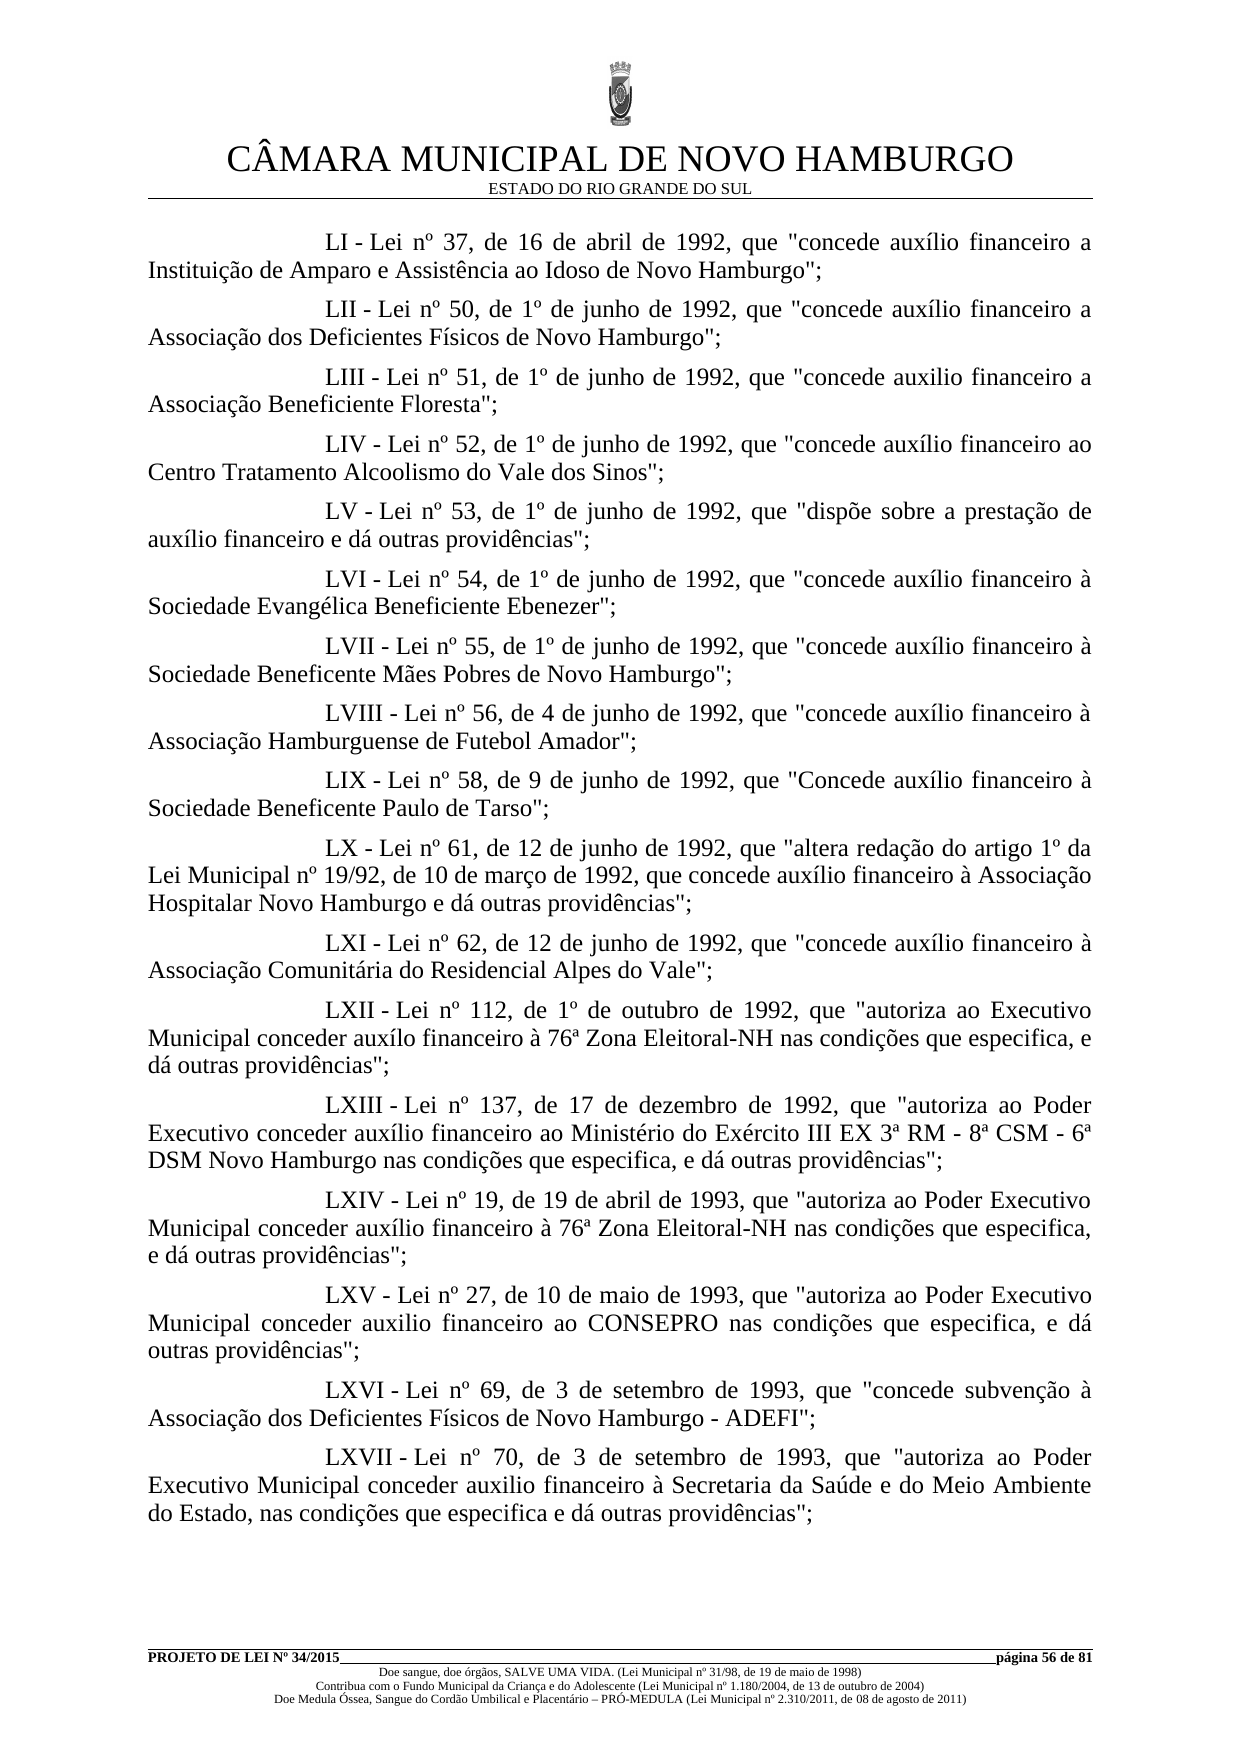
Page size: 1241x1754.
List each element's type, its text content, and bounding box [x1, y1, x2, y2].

list Lei nº 69, de 3 de setembro de 1993, que "concede subvenção à Associação dos Deficientes Físicos de Novo Hamburgo - ADEFI"; [148, 1376, 1093, 1432]
list Lei nº 58, de 9 de junho de 1992, que "Concede auxílio financeiro à Sociedade Beneficente Paulo de Tarso"; [148, 767, 1093, 822]
list Lei nº 37, de 16 de abril de 1992, que "concede auxílio financeiro a Instituição de Amparo e Assistência ao Idoso de Novo Hamburgo"; [148, 228, 1093, 284]
list Lei nº 27, de 10 de maio de 1993, que "autoriza ao Poder Executivo Municipal conceder auxilio financeiro ao CONSEPRO nas condições que especifica, e dá outras providências"; [148, 1281, 1093, 1364]
list Lei nº 19, de 19 de abril de 1993, que "autoriza ao Poder Executivo Municipal conceder auxílio financeiro à 76ª Zona Eleitoral-NH nas condições que especifica, e dá outras providências"; [148, 1186, 1093, 1269]
list Lei nº 112, de 1º de outubro de 1992, que "autoriza ao Executivo Municipal conceder auxílo financeiro à 76ª Zona Eleitoral-NH nas condições que especifica, e dá outras providências"; [148, 996, 1093, 1079]
list Lei nº 51, de 1º de junho de 1992, que "concede auxilio financeiro a Associação Beneficiente Floresta"; [148, 363, 1093, 418]
list Lei nº 53, de 1º de junho de 1992, que "dispõe sobre a prestação de auxílio financeiro e dá outras providências"; [148, 497, 1093, 553]
list Lei nº 55, de 1º de junho de 1992, que "concede auxílio financeiro à Sociedade Beneficente Mães Pobres de Novo Hamburgo"; [148, 632, 1093, 687]
list Lei nº 50, de 1º de junho de 1992, que "concede auxílio financeiro a Associação dos Deficientes Físicos de Novo Hamburgo"; [148, 296, 1093, 351]
list Lei nº 137, de 17 de dezembro de 1992, que "autoriza ao Poder Executivo conceder auxílio financeiro ao Ministério do Exército III EX 3ª RM - 8ª CSM - 6ª DSM Novo Hamburgo nas condições que especifica, e dá outras providências"; [148, 1091, 1093, 1174]
list Lei nº 70, de 3 de setembro de 1993, que "autoriza ao Poder Executivo Municipal conceder auxilio financeiro à Secretaria da Saúde e do Meio Ambiente do Estado, nas condições que especifica e dá outras providências"; [148, 1443, 1093, 1527]
list Lei nº 52, de 1º de junho de 1992, que "concede auxílio financeiro ao Centro Tratamento Alcoolismo do Vale dos Sinos"; [148, 430, 1093, 486]
list Lei nº 61, de 12 de junho de 1992, que "altera redação do artigo 1º da Lei Municipal nº 19/92, de 10 de março de 1992, que concede auxílio financeiro à Associação Hospitalar Novo Hamburgo e dá outras providências"; [148, 834, 1093, 917]
list Lei nº 54, de 1º de junho de 1992, que "concede auxílio financeiro à Sociedade Evangélica Beneficiente Ebenezer"; [148, 565, 1093, 620]
list Lei nº 56, de 4 de junho de 1992, que "concede auxílio financeiro à Associação Hamburguense de Futebol Amador"; [148, 699, 1093, 755]
list Lei nº 62, de 12 de junho de 1992, que "concede auxílio financeiro à Associação Comunitária do Residencial Alpes do Vale"; [148, 929, 1093, 984]
